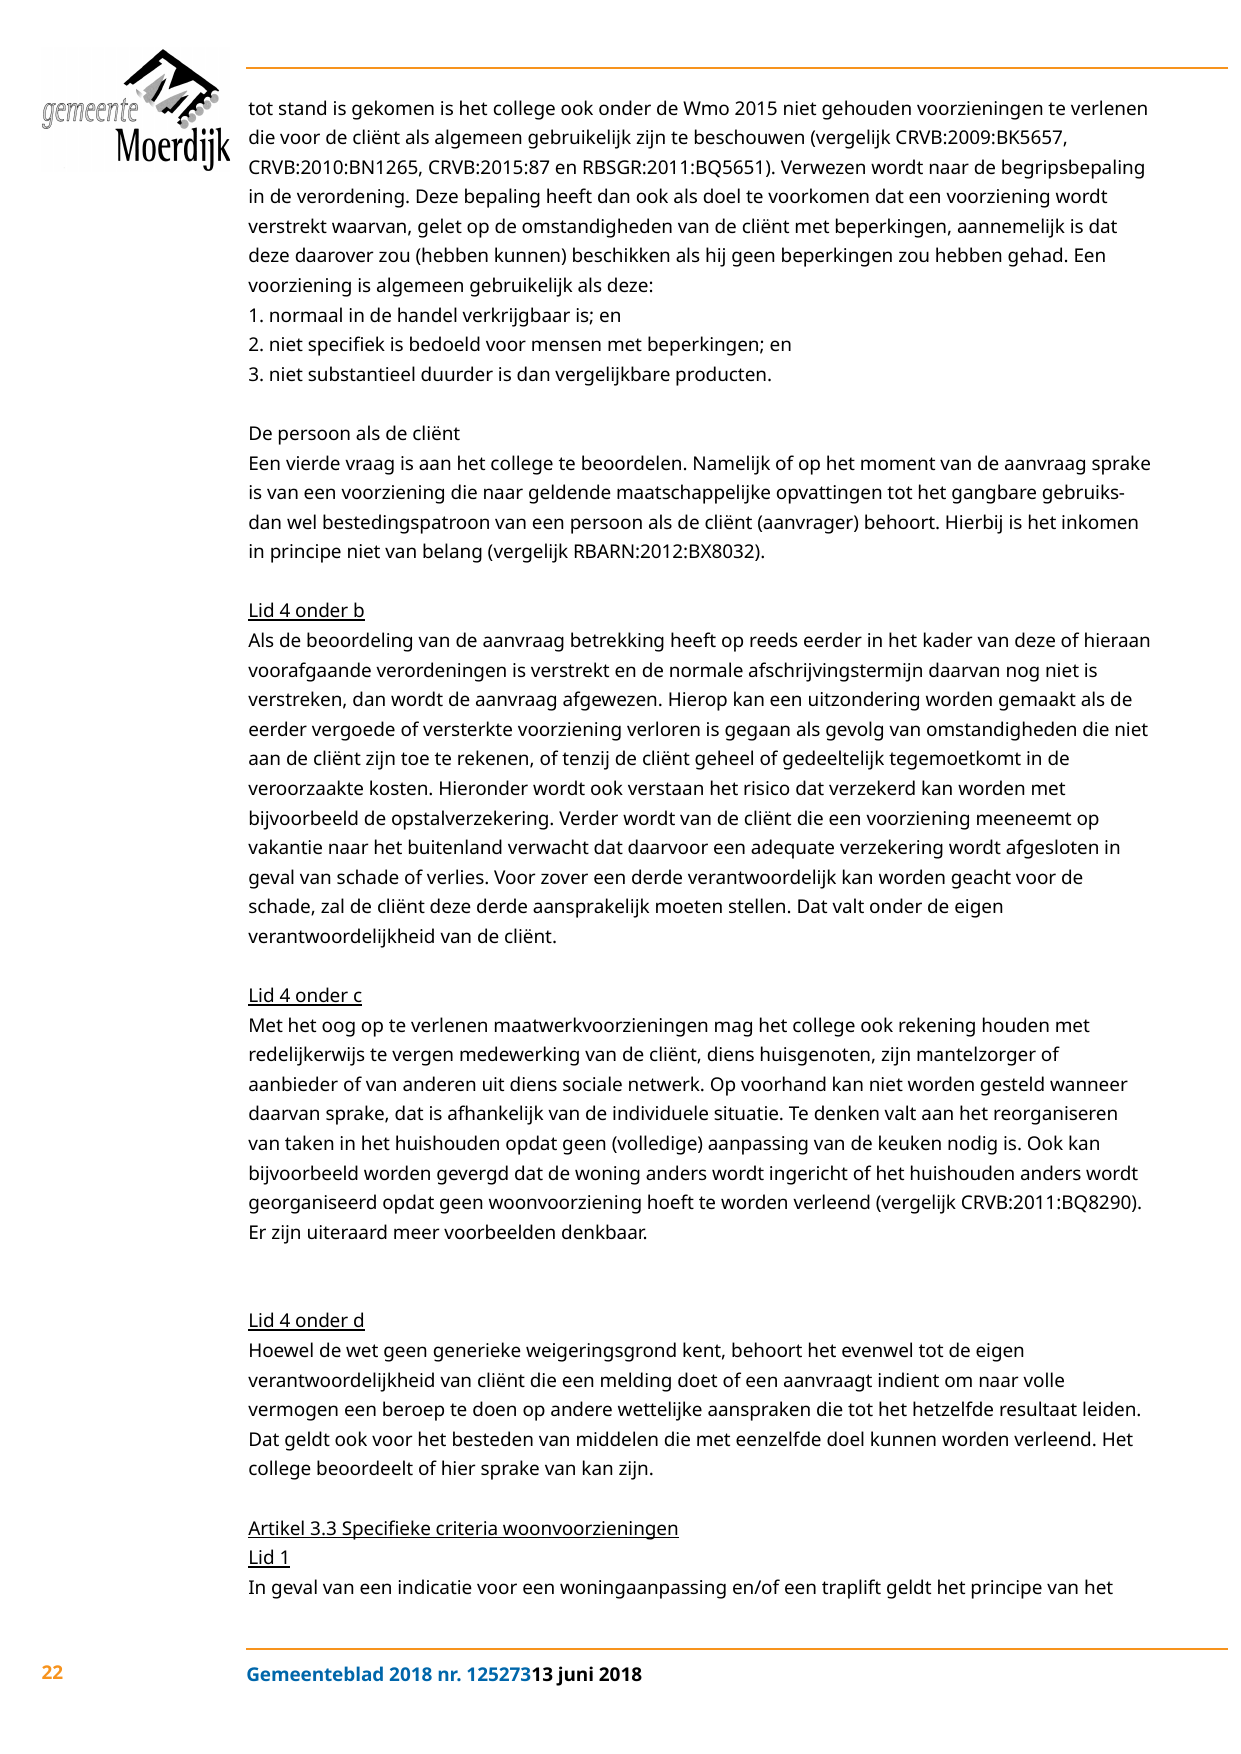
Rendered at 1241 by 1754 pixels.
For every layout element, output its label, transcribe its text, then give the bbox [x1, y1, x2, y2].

picture [41, 47, 231, 172]
text Als de beoordeling van de aanvraag betrekking heeft op reeds eerder in het kader van deze of hieraan voorafgaande verordeningen is verstrekt en de normale afschrijvingstermijn daarvan nog niet is verstreken, dan wordt de aanvraag afgewezen. Hierop kan een uitzondering worden gemaakt als de eerder vergoede of versterkte voorziening verloren is gegaan als gevolg van omstandigheden die niet aan de cliënt zijn toe te rekenen, of tenzij de cliënt geheel of gedeeltelijk tegemoetkomt in de veroorzaakte kosten. Hieronder wordt ook verstaan het risico dat verzekerd kan worden met bijvoorbeeld de opstalverzekering. Verder wordt van de cliënt die een voorziening meeneemt op vakantie naar het buitenland verwacht dat daarvoor een adequate verzekering wordt afgesloten in geval van schade of verlies. Voor zover een derde verantwoordelijk kan worden geacht voor de schade, zal de cliënt deze derde aansprakelijk moeten stellen. Dat valt onder de eigen verantwoordelijkheid van de cliënt. [248, 627, 1152, 949]
text Artikel 3.3 Specifieke criteria woonvoorzieningen [248, 1515, 1152, 1541]
text Met het oog op te verlenen maatwerkvoorzieningen mag het college ook rekening houden met redelijkerwijs te vergen medewerking van de cliënt, diens huisgenoten, zijn mantelzorger of aanbieder of van anderen uit diens sociale netwerk. Op voorhand kan niet worden gesteld wanneer daarvan sprake, dat is afhankelijk van de individuele situatie. Te denken valt aan het reorganiseren van taken in het huishouden opdat geen (volledige) aanpassing van de keuken nodig is. Ook kan bijvoorbeeld worden gevergd dat de woning anders wordt ingericht of het huishouden anders wordt georganiseerd opdat geen woonvoorziening hoeft te worden verleend (vergelijk CRVB:2011:BQ8290). Er zijn uiteraard meer voorbeelden denkbaar. [248, 1012, 1152, 1245]
text De persoon als de cliënt [248, 420, 1152, 446]
text 1. normaal in de handel verkrijgbaar is; en [248, 302, 1152, 328]
text 3. niet substantieel duurder is dan vergelijkbare producten. [248, 361, 1152, 387]
text Een vierde vraag is aan het college te beoordelen. Namelijk of op het moment van de aanvraag sprake is van een voorziening die naar geldende maatschappelijke opvattingen tot het gangbare gebruiks- dan wel bestedingspatroon van een persoon als de cliënt (aanvrager) behoort. Hierbij is het inkomen in principe niet van belang (vergelijk RBARN:2012:BX8032). [248, 450, 1152, 564]
text Lid 4 onder c [248, 982, 1152, 1008]
text Hoewel de wet geen generieke weigeringsgrond kent, behoort het evenwel tot de eigen verantwoordelijkheid van cliënt die een melding doet of een aanvraagt indient om naar volle vermogen een beroep te doen op andere wettelijke aanspraken die tot het hetzelfde resultaat leiden. Dat geldt ook voor het besteden van middelen die met eenzelfde doel kunnen worden verleend. Het college beoordeelt of hier sprake van kan zijn. [248, 1337, 1152, 1481]
text 2. niet specifiek is bedoeld voor mensen met beperkingen; en [248, 331, 1152, 357]
text Lid 1 [248, 1544, 1152, 1570]
text Lid 4 onder d [248, 1308, 1152, 1333]
text Lid 4 onder b [248, 598, 1152, 623]
text tot stand is gekomen is het college ook onder de Wmo 2015 niet gehouden voorzieningen te verlenen die voor de cliënt als algemeen gebruikelijk zijn te beschouwen (vergelijk CRVB:2009:BK5657, CRVB:2010:BN1265, CRVB:2015:87 en RBSGR:2011:BQ5651). Verwezen wordt naar de begripsbepaling in de verordening. Deze bepaling heeft dan ook als doel te voorkomen dat een voorziening wordt verstrekt waarvan, gelet op de omstandigheden van de cliënt met beperkingen, aannemelijk is dat deze daarover zou (hebben kunnen) beschikken als hij geen beperkingen zou hebben gehad. Een voorziening is algemeen gebruikelijk als deze: [248, 95, 1152, 298]
text In geval van een indicatie voor een woningaanpassing en/of een traplift geldt het principe van het [248, 1574, 1152, 1600]
